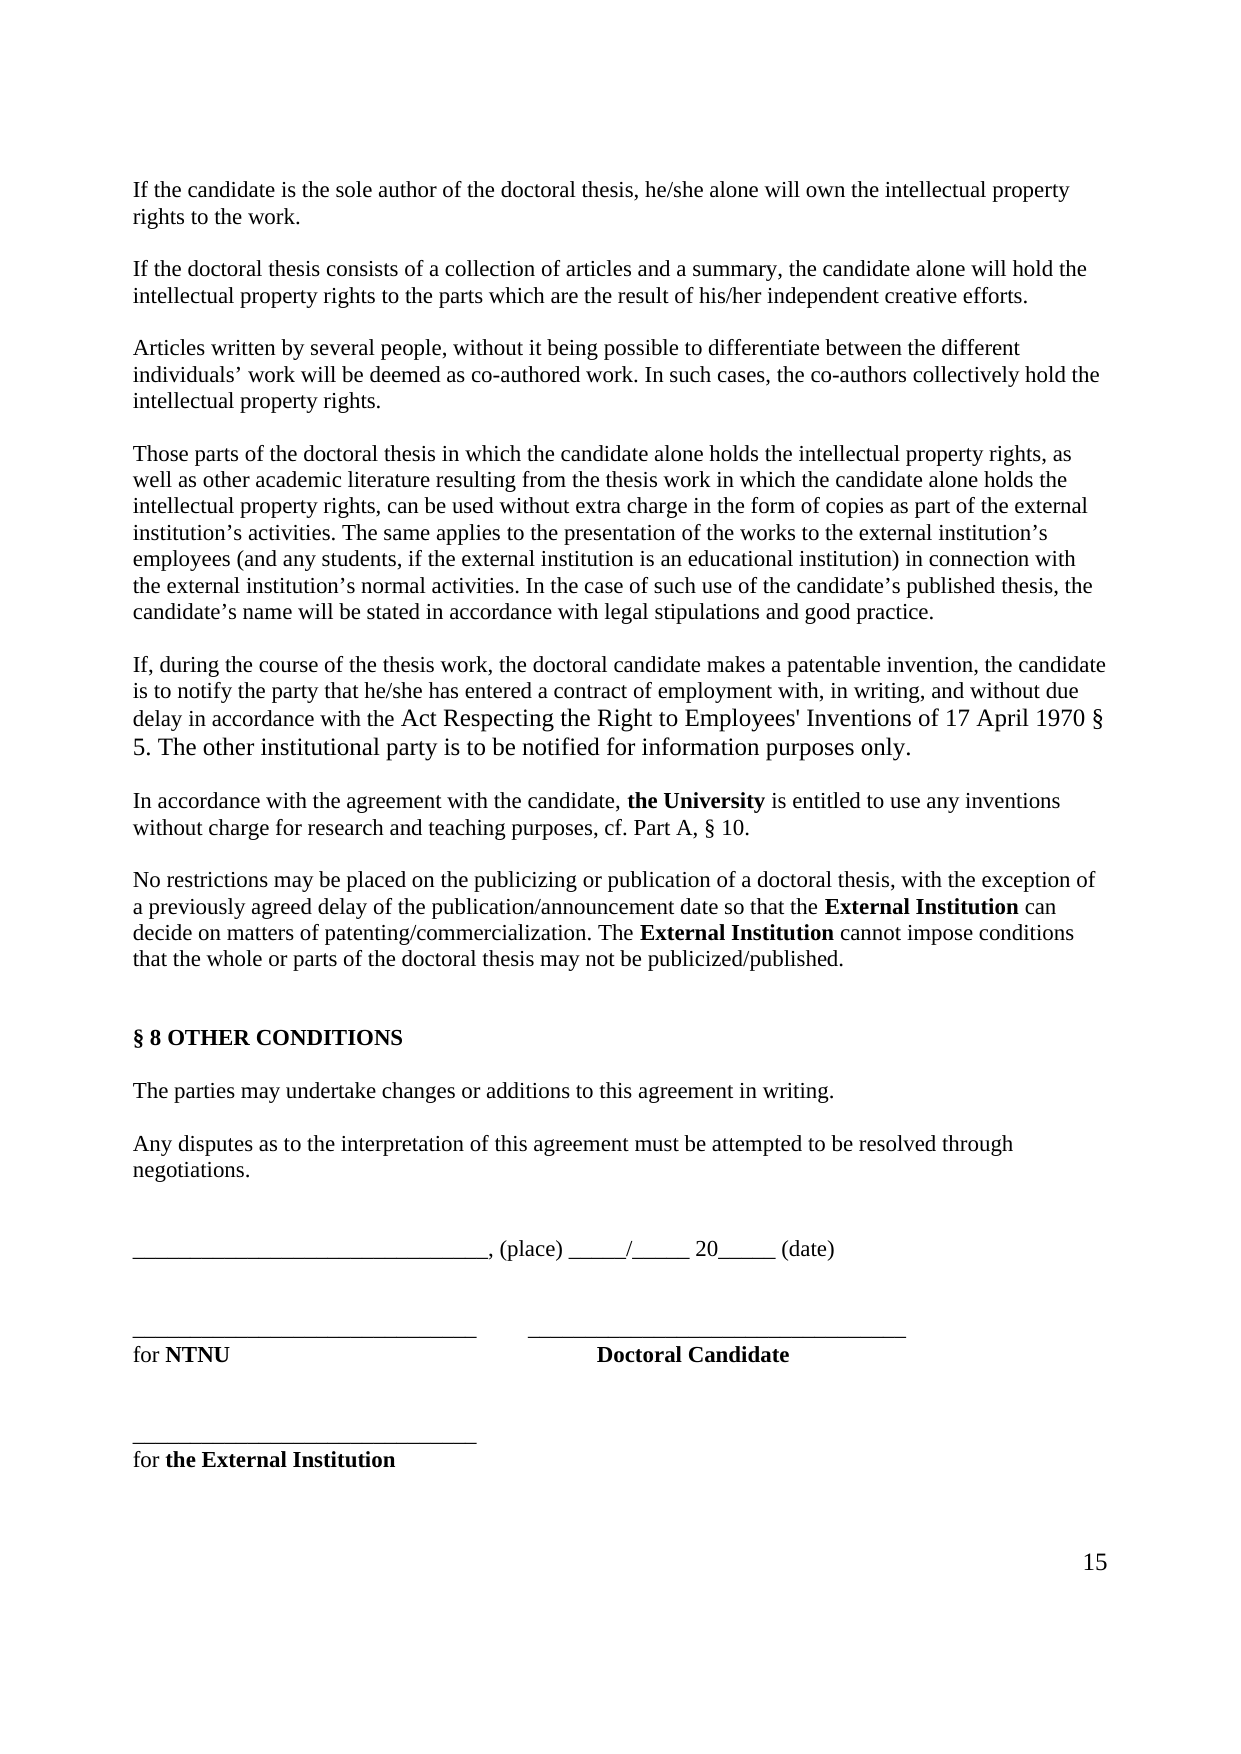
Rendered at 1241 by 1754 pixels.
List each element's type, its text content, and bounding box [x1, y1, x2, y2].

text Any disputes as to the interpretation of this agreement must be attempted to be resolved through negotiations. [133, 1130, 1108, 1183]
text Articles written by several people, without it being possible to differentiate between the different individuals’ work will be deemed as co-authored work. In such cases, the co-authors collectively hold the intellectual property rights. [133, 334, 1108, 413]
text The parties may undertake changes or additions to this agreement in writing. [133, 1077, 1108, 1103]
text for NTNU Doctoral Candidate [133, 1341, 1108, 1367]
text Those parts of the doctoral thesis in which the candidate alone holds the intellectual property rights, as well as other academic literature resulting from the thesis work in which the candidate alone holds the intellectual property rights, can be used without extra charge in the form of copies as part of the external institution’s activities. The same applies to the presentation of the works to the external institution’s employees (and any students, if the external institution is an educational institution) in connection with the external institution’s normal activities. In the case of such use of the candidate’s published thesis, the candidate’s name will be stated in accordance with legal stipulations and good practice. [133, 440, 1108, 624]
text § 8 OTHER CONDITIONS [133, 1024, 1108, 1051]
text If the candidate is the sole author of the doctoral thesis, he/she alone will own the intellectual property rights to the work. [133, 176, 1108, 229]
text ______________________________ _________________________________ [133, 1314, 1108, 1341]
text If, during the course of the thesis work, the doctoral candidate makes a patentable invention, the candidate is to notify the party that he/she has entered a contract of employment with, in writing, and without due delay in accordance with the Act Respecting the Right to Employees' Inventions of 17 April 1970 § 5. The other institutional party is to be notified for information purposes only. [133, 651, 1108, 761]
text If the doctoral thesis consists of a collection of articles and a summary, the candidate alone will hold the intellectual property rights to the parts which are the result of his/her independent creative efforts. [133, 255, 1108, 308]
text No restrictions may be placed on the publicizing or publication of a doctoral thesis, with the exception of a previously agreed delay of the publication/announcement date so that the External Institution can decide on matters of patenting/commercialization. The External Institution cannot impose conditions that the whole or parts of the doctoral thesis may not be publicized/published. [133, 866, 1108, 972]
text _______________________________, (place) _____/_____ 20_____ (date) [133, 1235, 1108, 1262]
text In accordance with the agreement with the candidate, the University is entitled to use any inventions without charge for research and teaching purposes, cf. Part A, § 10. [133, 787, 1108, 840]
text for the External Institution [133, 1446, 1108, 1472]
text ______________________________ [133, 1420, 1108, 1446]
